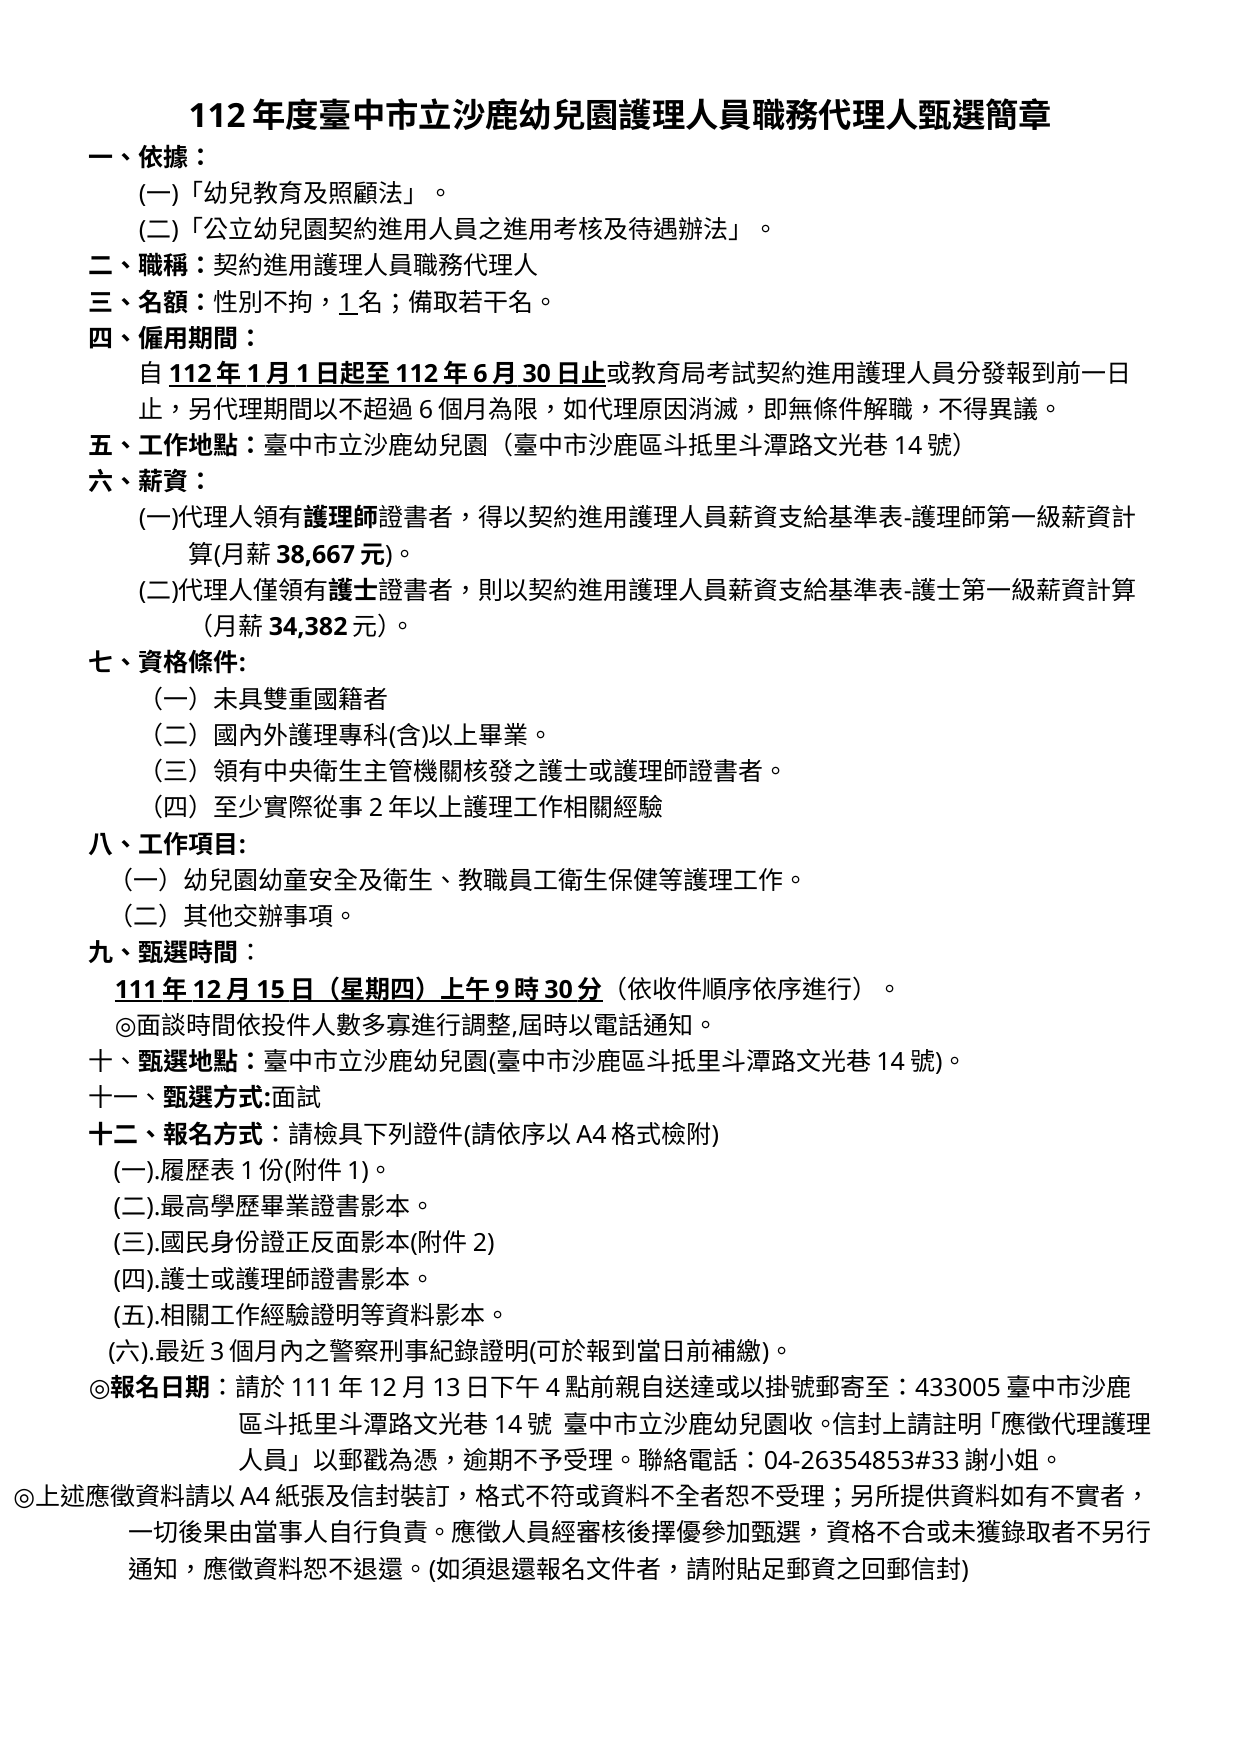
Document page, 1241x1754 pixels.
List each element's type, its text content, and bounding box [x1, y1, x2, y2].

text ◎報名日期：請於111年12月13日下午4點前親自送達或以掛號郵寄至：433005臺中市沙鹿區斗抵里斗潭路文光巷14號 臺中市立沙鹿幼兒園收。信封上請註明「應徵代理護理人員」以郵戳為憑，逾期不予受理。聯絡電話：04-26354853#33謝小姐。 [89, 1368, 1152, 1477]
text (二)「公立幼兒園契約進用人員之進用考核及待遇辦法」。 二、職稱：契約進用護理人員職務代理人 [89, 209, 1152, 282]
text 十一、甄選方式:面試 十二、報名方式：請檢具下列證件(請依序以A4格式檢附) [89, 1078, 1152, 1150]
text 三、名額：性別不拘，1名；備取若干名。 四、僱用期間： [89, 282, 1152, 354]
text （二）國內外護理專科(含)以上畢業。 [114, 715, 1152, 752]
text (六).最近3個月內之警察刑事紀錄證明(可於報到當日前補繳)。 [89, 1332, 1211, 1368]
text 112年度臺中市立沙鹿幼兒園護理人員職務代理人甄選簡章 [89, 89, 1152, 137]
text 五、工作地點：臺中市立沙鹿幼兒園（臺中市沙鹿區斗抵里斗潭路文光巷14號） 六、薪資： [89, 425, 1181, 498]
text 111年12月15日（星期四）上午9時30分（依收件順序依序進行）。 [89, 969, 1152, 1005]
text ◎上述應徵資料請以A4紙張及信封裝訂，格式不符或資料不全者恕不受理；另所提供資料如有不實者，一切後果由當事人自行負責。應徵人員經審核後擇優參加甄選，資格不合或未獲錄取者不另行通知，應徵資料恕不退還。(如須退還報名文件者，請附貼足郵資之回郵信封) [0, 1477, 1152, 1585]
text (一)代理人領有護理師證書者，得以契約進用護理人員薪資支給基準表-護理師第一級薪資計算(月薪38,667元)。 [139, 498, 1152, 570]
text 自112年1月1日起至112年6月30日止或教育局考試契約進用護理人員分發報到前一日止，另代理期間以不超過6個月為限，如代理原因消滅，即無條件解職，不得異議。 [139, 354, 1152, 425]
text ◎面談時間依投件人數多寡進行調整,屆時以電話通知。 [89, 1005, 1152, 1042]
text （三）領有中央衛生主管機關核發之護士或護理師證書者。 [114, 752, 1152, 788]
text （四）至少實際從事2年以上護理工作相關經驗 八、工作項目: （一）幼兒園幼童安全及衛生、教職員工衛生保健等護理工作。 （二）其他交辦事項。 [89, 788, 1152, 933]
text 十、甄選地點：臺中市立沙鹿幼兒園(臺中市沙鹿區斗抵里斗潭路文光巷14號)。 [89, 1042, 1152, 1078]
text (一)「幼兒教育及照顧法」。 [89, 173, 1152, 209]
text (二)代理人僅領有護士證書者，則以契約進用護理人員薪資支給基準表-護士第一級薪資計算（月薪34,382元）。 [139, 570, 1152, 643]
text 七、資格條件: [89, 643, 1152, 679]
text （一）未具雙重國籍者 [114, 679, 1152, 715]
text (一).履歷表1份(附件1)。 (二).最高學歷畢業證書影本。 (三).國民身份證正反面影本(附件2) (四).護士或護理師證書影本。 (五).相關工作經驗證明等資料影本。 [100, 1150, 1211, 1332]
text 一、依據： [89, 137, 1152, 173]
text 九、甄選時間： [89, 933, 1152, 969]
